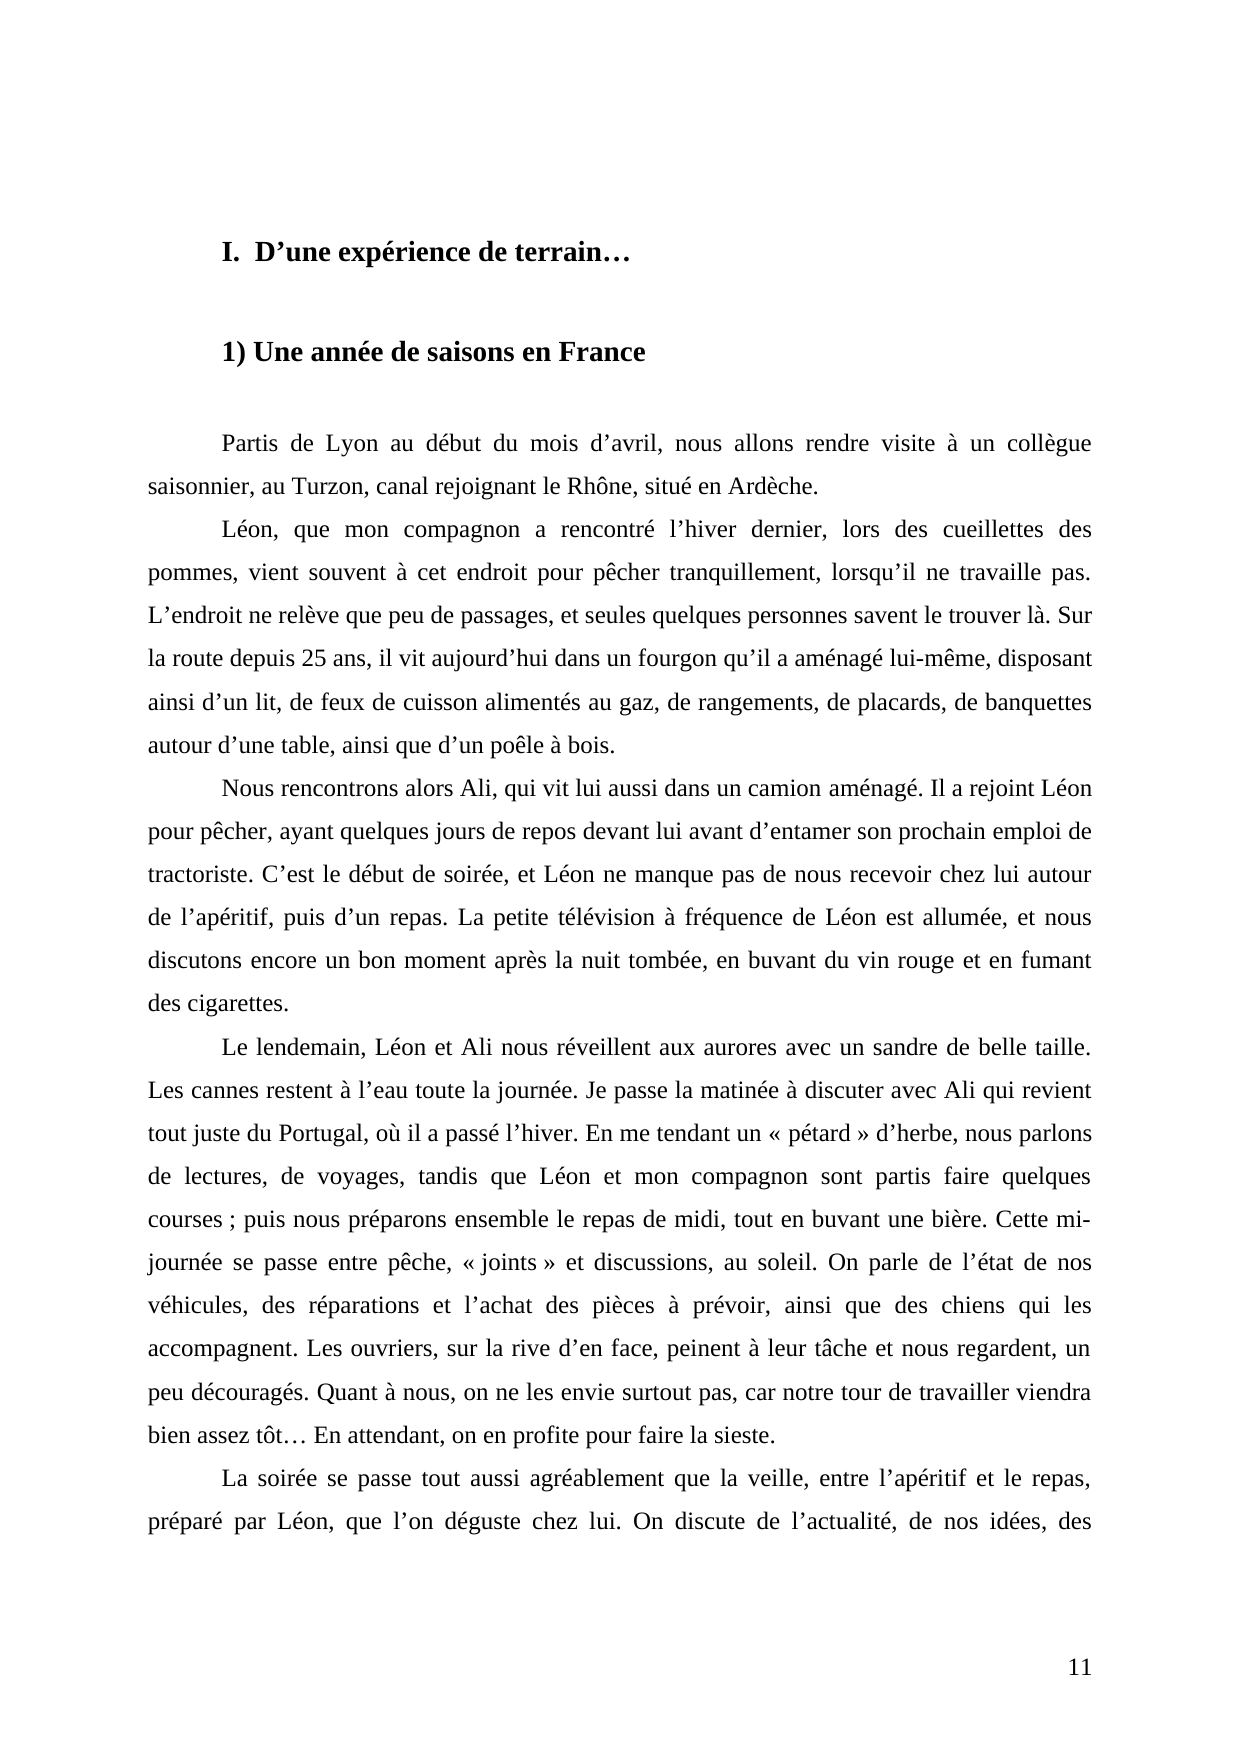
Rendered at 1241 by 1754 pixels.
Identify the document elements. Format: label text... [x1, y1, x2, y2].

text Léon, que mon compagnon a rencontré l’hiver dernier, lors des cueillettes des pommes, vient souvent à cet endroit pour pêcher tranquillement, lorsqu’il ne travaille pas. L’endroit ne relève que peu de passages, et seules quelques personnes savent le trouver là. Sur la route depuis 25 ans, il vit aujourd’hui dans un fourgon qu’il a aménagé lui-même, disposant ainsi d’un lit, de feux de cuisson alimentés au gaz, de rangements, de placards, de banquettes autour d’une table, ainsi que d’un poêle à bois. [148, 514, 1093, 758]
text Nous rencontrons alors Ali, qui vit lui aussi dans un camion aménagé. Il a rejoint Léon pour pêcher, ayant quelques jours de repos devant lui avant d’entamer son prochain emploi de tractoriste. C’est le début de soirée, et Léon ne manque pas de nous recevoir chez lui autour de l’apéritif, puis d’un repas. La petite télévision à fréquence de Léon est allumée, et nous discutons encore un bon moment après la nuit tombée, en buvant du vin rouge et en fumant des cigarettes. [148, 773, 1093, 1017]
text La soirée se passe tout aussi agréablement que la veille, entre l’apéritif et le repas, préparé par Léon, que l’on déguste chez lui. On discute de l’actualité, de nos idées, des [148, 1463, 1093, 1535]
text 1) Une année de saisons en France [221, 334, 1093, 368]
text I. D’une expérience de terrain… [148, 234, 1093, 267]
text Le lendemain, Léon et Ali nous réveillent aux aurores avec un sandre de belle taille. Les cannes restent à l’eau toute la journée. Je passe la matinée à discuter avec Ali qui revient tout juste du Portugal, où il a passé l’hiver. En me tendant un « pétard » d’herbe, nous parlons de lectures, de voyages, tandis que Léon et mon compagnon sont partis faire quelques courses ; puis nous préparons ensemble le repas de midi, tout en buvant une bière. Cette mi-journée se passe entre pêche, « joints » et discussions, au soleil. On parle de l’état de nos véhicules, des réparations et l’achat des pièces à prévoir, ainsi que des chiens qui les accompagnent. Les ouvriers, sur la rive d’en face, peinent à leur tâche et nous regardent, un peu découragés. Quant à nous, on ne les envie surtout pas, car notre tour de travailler viendra bien assez tôt… En attendant, on en profite pour faire la sieste. [148, 1032, 1093, 1448]
text Partis de Lyon au début du mois d’avril, nous allons rendre visite à un collègue saisonnier, au Turzon, canal rejoignant le Rhône, situé en Ardèche. [148, 428, 1093, 500]
